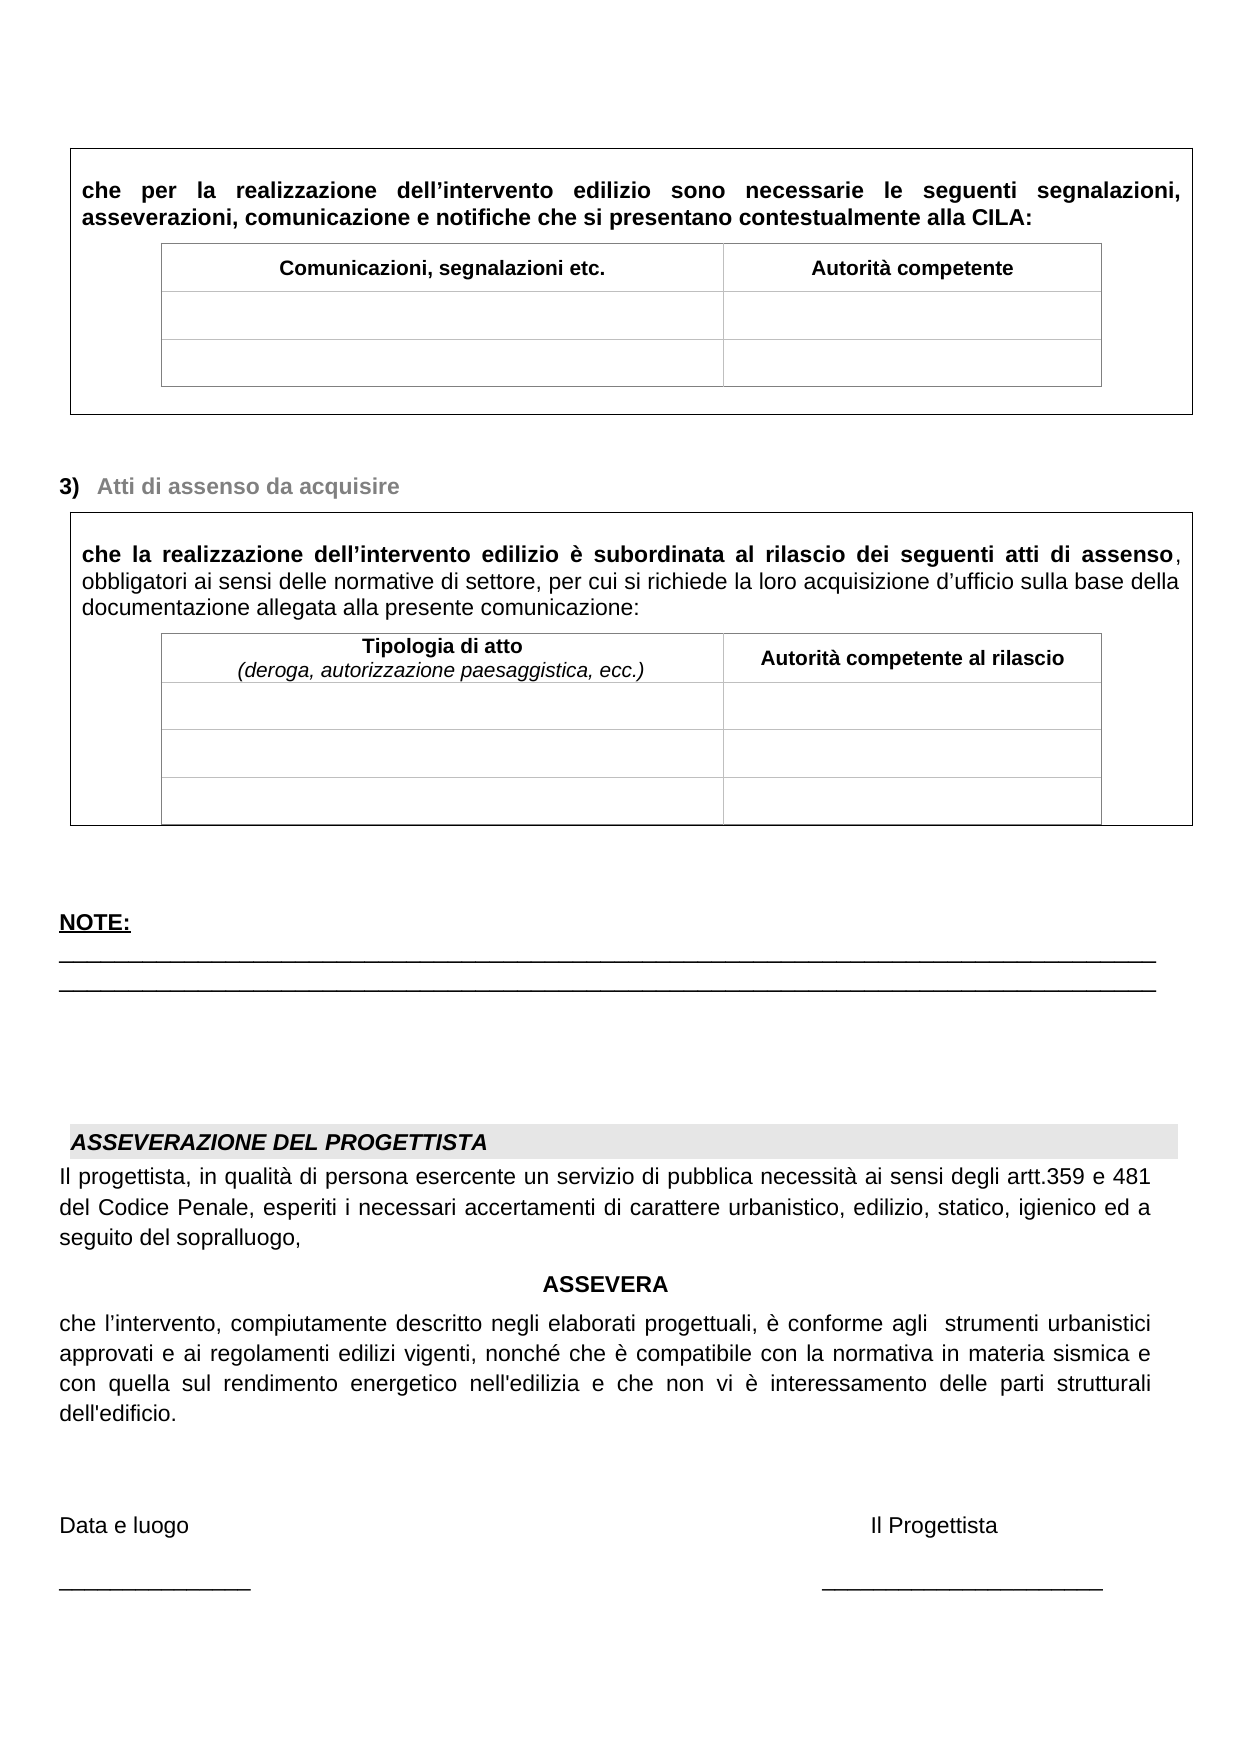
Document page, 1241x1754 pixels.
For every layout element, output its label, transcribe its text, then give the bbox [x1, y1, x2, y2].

table_cell [162, 730, 723, 777]
table_header che per la realizzazione dell’intervento edilizio sono necessarie le seguenti segnalazioni, asseverazioni, comunicazione e notifiche che si presentano contestualmente alla CILA: [71, 149, 1192, 414]
table_cell [724, 730, 1101, 777]
text _______________ ______________________ [59, 1564, 1122, 1591]
table_cell [162, 340, 723, 386]
table_cell [724, 340, 1101, 386]
text NOTE: [59, 909, 1122, 935]
text Data e luogo Il Progettista [59, 1512, 1122, 1538]
text _______________________________________________________________________________ [59, 964, 1166, 992]
text _______________________________________________________________________________ [59, 935, 1166, 964]
table_header ASSEVERAZIONE DEL PROGETTISTA [70, 1124, 1178, 1159]
text che l’intervento, compiutamente descritto negli elaborati progettuali, è conforme agli strumenti urbanistici approvati e ai regolamenti edilizi vigenti, nonché che è compatibile con la normativa in materia sismica e con quella sul rendimento energetico nell'edilizia e che non vi è interessamento delle parti strutturali dell'edificio. [59, 1309, 1152, 1426]
table_cell [162, 778, 723, 824]
table_header Autorità competente [724, 244, 1101, 291]
table_cell [724, 683, 1101, 729]
table_header Comunicazioni, segnalazioni etc. [162, 244, 723, 291]
table_header che la realizzazione dell’intervento edilizio è subordinata al rilascio dei seguenti atti di assenso, obbligatori ai sensi delle normative di settore, per cui si richiede la loro acquisizione d’ufficio sulla base della documentazione allegata alla presente comunicazione: [71, 513, 1192, 825]
table_cell [724, 292, 1101, 338]
text Il progettista, in qualità di persona esercente un servizio di pubblica necessità ai sensi degli artt.359 e 481 del Codice Penale, esperiti i necessari accertamenti di carattere urbanistico, edilizio, statico, igienico ed a seguito del sopralluogo, [59, 1163, 1152, 1250]
text ASSEVERA [59, 1271, 1152, 1297]
table_cell [724, 778, 1101, 824]
table_header Tipologia di atto (deroga, autorizzazione paesaggistica, ecc.) [162, 634, 723, 682]
table_cell [162, 292, 723, 338]
table_cell [162, 683, 723, 729]
list Atti di assenso da acquisire [59, 473, 1122, 499]
table_header Autorità competente al rilascio [724, 634, 1101, 682]
